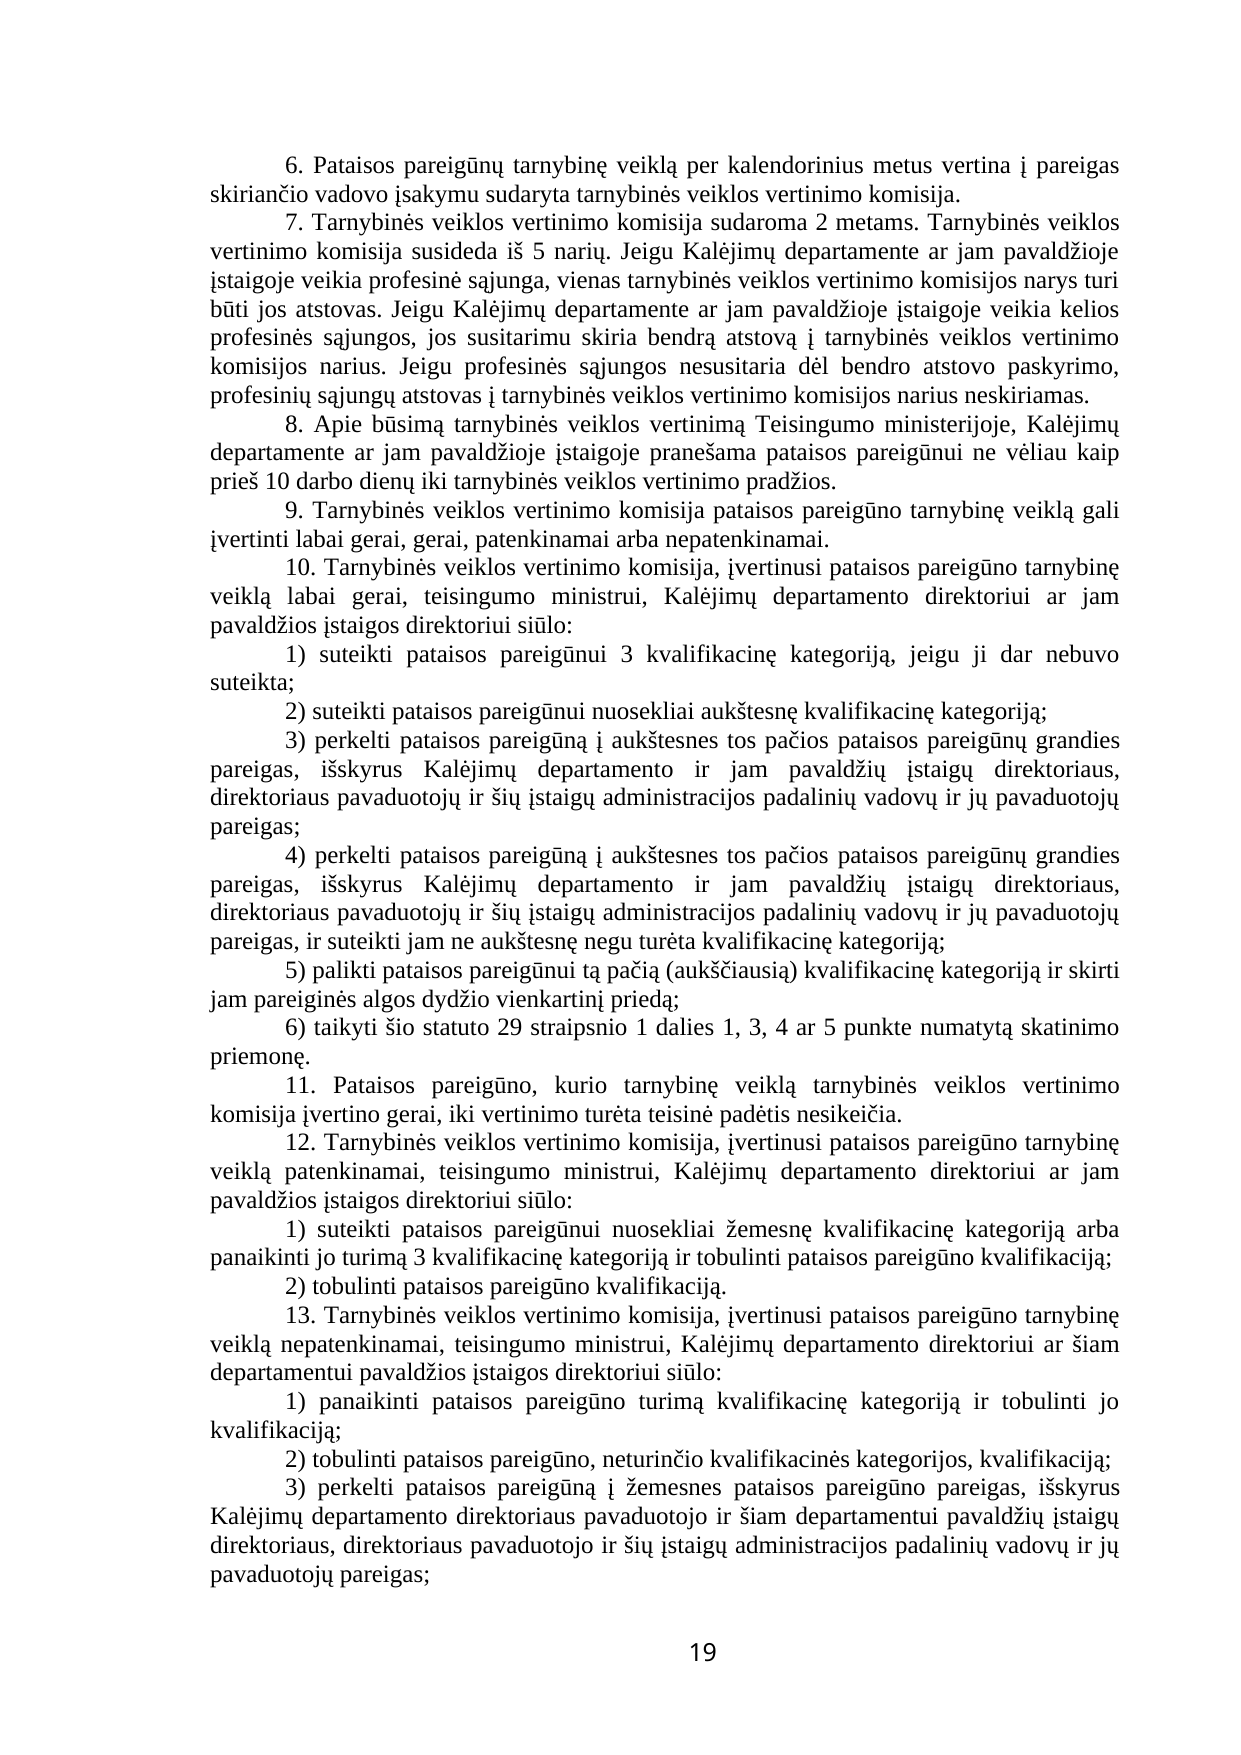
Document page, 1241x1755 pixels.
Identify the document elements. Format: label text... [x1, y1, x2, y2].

text 2) suteikti pataisos pareigūnui nuosekliai aukštesnę kvalifikacinę kategoriją; [210, 696, 1120, 725]
text 4) perkelti pataisos pareigūną į aukštesnes tos pačios pataisos pareigūnų grandies pareigas, išskyrus Kalėjimų departamento ir jam pavaldžių įstaigų direktoriaus, direktoriaus pavaduotojų ir šių įstaigų administracijos padalinių vadovų ir jų pavaduotojų pareigas, ir suteikti jam ne aukštesnę negu turėta kvalifikacinę kategoriją; [210, 840, 1120, 955]
text 6. Pataisos pareigūnų tarnybinę veiklą per kalendorinius metus vertina į pareigas skiriančio vadovo įsakymu sudaryta tarnybinės veiklos vertinimo komisija. [210, 150, 1120, 207]
text 9. Tarnybinės veiklos vertinimo komisija pataisos pareigūno tarnybinę veiklą gali įvertinti labai gerai, gerai, patenkinamai arba nepatenkinamai. [210, 495, 1120, 552]
text 2) tobulinti pataisos pareigūno, neturinčio kvalifikacinės kategorijos, kvalifikaciją; [210, 1444, 1120, 1472]
text 1) suteikti pataisos pareigūnui 3 kvalifikacinę kategoriją, jeigu ji dar nebuvo suteikta; [210, 639, 1120, 696]
text 1) suteikti pataisos pareigūnui nuosekliai žemesnę kvalifikacinę kategoriją arba panaikinti jo turimą 3 kvalifikacinę kategoriją ir tobulinti pataisos pareigūno kvalifikaciją; [210, 1214, 1120, 1271]
text 3) perkelti pataisos pareigūną į aukštesnes tos pačios pataisos pareigūnų grandies pareigas, išskyrus Kalėjimų departamento ir jam pavaldžių įstaigų direktoriaus, direktoriaus pavaduotojų ir šių įstaigų administracijos padalinių vadovų ir jų pavaduotojų pareigas; [210, 725, 1120, 840]
text 11. Pataisos pareigūno, kurio tarnybinę veiklą tarnybinės veiklos vertinimo komisija įvertino gerai, iki vertinimo turėta teisinė padėtis nesikeičia. [210, 1070, 1120, 1127]
text 13. Tarnybinės veiklos vertinimo komisija, įvertinusi pataisos pareigūno tarnybinę veiklą nepatenkinamai, teisingumo ministrui, Kalėjimų departamento direktoriui ar šiam departamentui pavaldžios įstaigos direktoriui siūlo: [210, 1300, 1120, 1386]
text 1) panaikinti pataisos pareigūno turimą kvalifikacinę kategoriją ir tobulinti jo kvalifikaciją; [210, 1386, 1120, 1444]
text 7. Tarnybinės veiklos vertinimo komisija sudaroma 2 metams. Tarnybinės veiklos vertinimo komisija susideda iš 5 narių. Jeigu Kalėjimų departamente ar jam pavaldžioje įstaigoje veikia profesinė sąjunga, vienas tarnybinės veiklos vertinimo komisijos narys turi būti jos atstovas. Jeigu Kalėjimų departamente ar jam pavaldžioje įstaigoje veikia kelios profesinės sąjungos, jos susitarimu skiria bendrą atstovą į tarnybinės veiklos vertinimo komisijos narius. Jeigu profesinės sąjungos nesusitaria dėl bendro atstovo paskyrimo, profesinių sąjungų atstovas į tarnybinės veiklos vertinimo komisijos narius neskiriamas. [210, 207, 1120, 409]
text 8. Apie būsimą tarnybinės veiklos vertinimą Teisingumo ministerijoje, Kalėjimų departamente ar jam pavaldžioje įstaigoje pranešama pataisos pareigūnui ne vėliau kaip prieš 10 darbo dienų iki tarnybinės veiklos vertinimo pradžios. [210, 409, 1120, 495]
text 2) tobulinti pataisos pareigūno kvalifikaciją. [210, 1271, 1120, 1300]
text 6) taikyti šio statuto 29 straipsnio 1 dalies 1, 3, 4 ar 5 punkte numatytą skatinimo priemonę. [210, 1012, 1120, 1070]
text 10. Tarnybinės veiklos vertinimo komisija, įvertinusi pataisos pareigūno tarnybinę veiklą labai gerai, teisingumo ministrui, Kalėjimų departamento direktoriui ar jam pavaldžios įstaigos direktoriui siūlo: [210, 552, 1120, 639]
text 12. Tarnybinės veiklos vertinimo komisija, įvertinusi pataisos pareigūno tarnybinę veiklą patenkinamai, teisingumo ministrui, Kalėjimų departamento direktoriui ar jam pavaldžios įstaigos direktoriui siūlo: [210, 1127, 1120, 1214]
text 5) palikti pataisos pareigūnui tą pačią (aukščiausią) kvalifikacinę kategoriją ir skirti jam pareiginės algos dydžio vienkartinį priedą; [210, 955, 1120, 1012]
text 3) perkelti pataisos pareigūną į žemesnes pataisos pareigūno pareigas, išskyrus Kalėjimų departamento direktoriaus pavaduotojo ir šiam departamentui pavaldžių įstaigų direktoriaus, direktoriaus pavaduotojo ir šių įstaigų administracijos padalinių vadovų ir jų pavaduotojų pareigas; [210, 1472, 1120, 1587]
